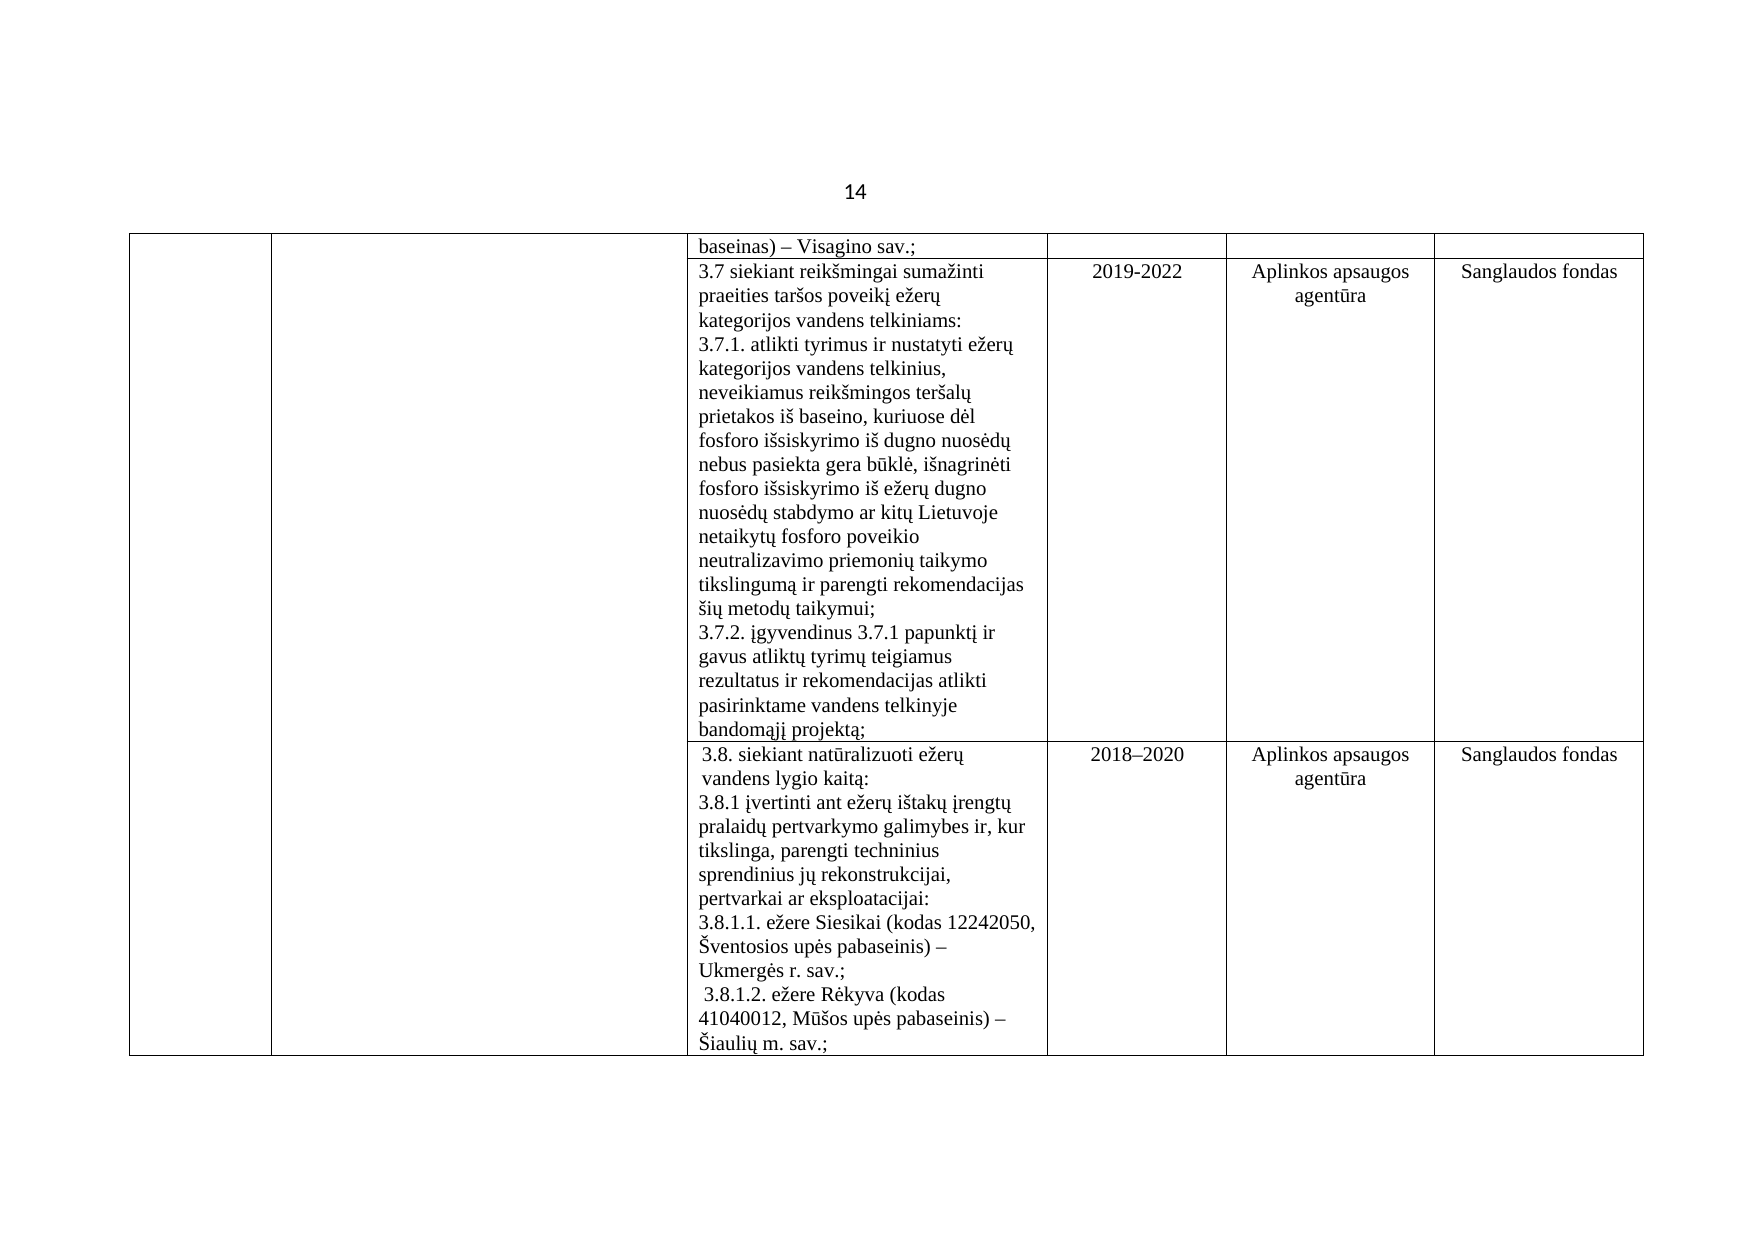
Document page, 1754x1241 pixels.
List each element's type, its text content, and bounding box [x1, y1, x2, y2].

table_cell [130, 234, 271, 1054]
table_cell 3.8. siekiant natūralizuoti ežerų vandens lygio kaitą: 3.8.1 įvertinti ant ežerų ištakų įrengtų pralaidų pertvarkymo galimybes ir, kur tikslinga, parengti techninius sprendinius jų rekonstrukcijai, pertvarkai ar eksploatacijai: 3.8.1.1. ežere Siesikai (kodas 12242050, Šventosios upės pabaseinis) – Ukmergės r. sav.; 3.8.1.2. ežere Rėkyva (kodas 41040012, Mūšos upės pabaseinis) – Šiaulių m. sav.; [688, 742, 1047, 1054]
table_cell baseinas) – Visagino sav.; [688, 234, 1047, 258]
table_cell Sanglaudos fondas [1435, 742, 1643, 1054]
table_cell [272, 234, 687, 1054]
table_cell 2018–2020 [1048, 742, 1226, 1054]
table_cell Aplinkos apsaugos agentūra [1227, 742, 1434, 1054]
table_cell [1048, 234, 1226, 258]
table_cell [1227, 234, 1434, 258]
table_cell Aplinkos apsaugos agentūra [1227, 259, 1434, 741]
table_cell 2019-2022 [1048, 259, 1226, 741]
table_cell Sanglaudos fondas [1435, 259, 1643, 741]
table_cell [1435, 234, 1643, 258]
table_cell 3.7 siekiant reikšmingai sumažinti praeities taršos poveikį ežerų kategorijos vandens telkiniams: 3.7.1. atlikti tyrimus ir nustatyti ežerų kategorijos vandens telkinius, neveikiamus reikšmingos teršalų prietakos iš baseino, kuriuose dėl fosforo išsiskyrimo iš dugno nuosėdų nebus pasiekta gera būklė, išnagrinėti fosforo išsiskyrimo iš ežerų dugno nuosėdų stabdymo ar kitų Lietuvoje netaikytų fosforo poveikio neutralizavimo priemonių taikymo tikslingumą ir parengti rekomendacijas šių metodų taikymui; 3.7.2. įgyvendinus 3.7.1 papunktį ir gavus atliktų tyrimų teigiamus rezultatus ir rekomendacijas atlikti pasirinktame vandens telkinyje bandomąjį projektą; [688, 259, 1047, 741]
